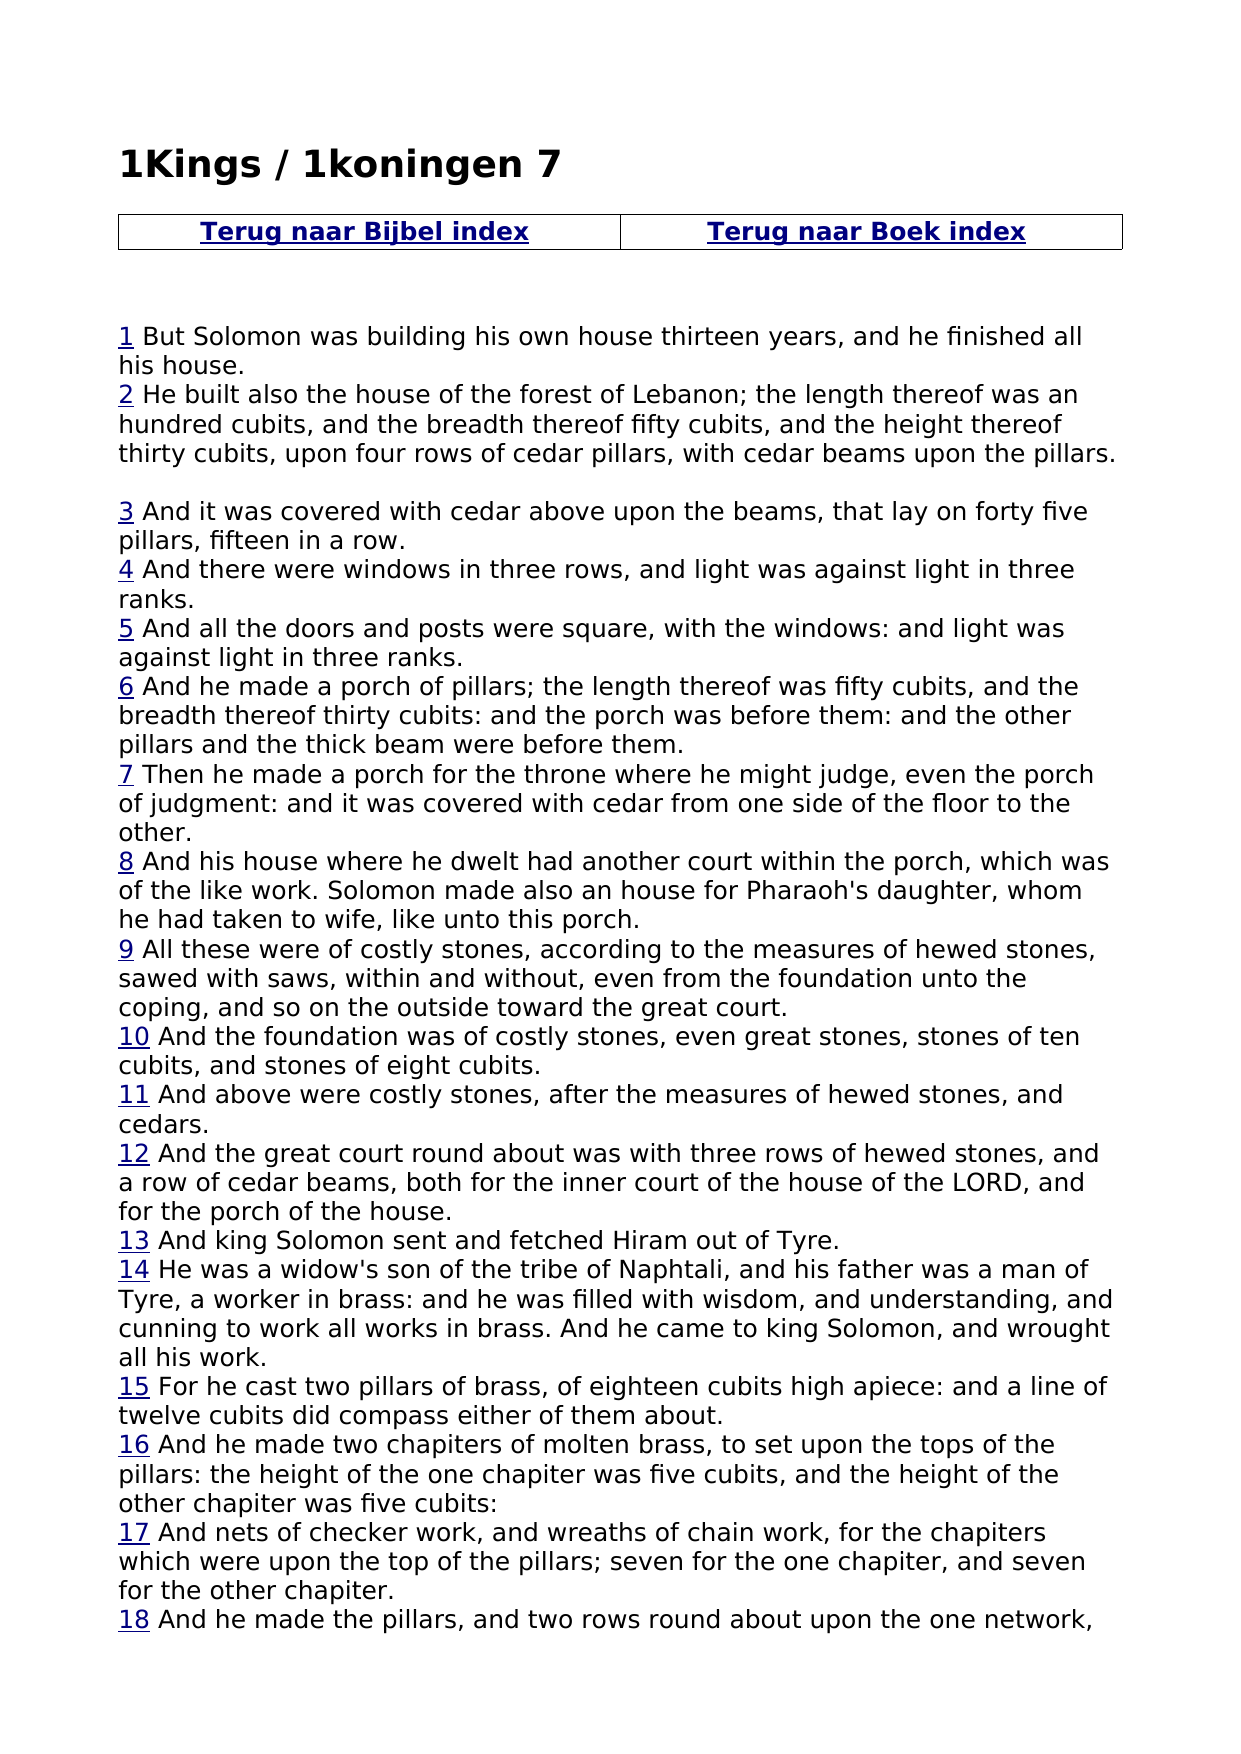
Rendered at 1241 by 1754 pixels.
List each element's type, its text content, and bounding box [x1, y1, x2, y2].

subtitle 1Kings / 1koningen 7 [118, 143, 1122, 187]
table_header Terug naar Boek index [621, 215, 1122, 249]
text 1 But Solomon was building his own house thirteen years, and he finished all his house. 2 He built also the house of the forest of Lebanon; the length thereof was an hundred cubits, and the breadth thereof fifty cubits, and the height thereof thirty cubits, upon four rows of cedar pillars, with cedar beams upon the pillars. 3 And it was covered with cedar above upon the beams, that lay on forty five pillars, fifteen in a row. 4 And there were windows in three rows, and light was against light in three ranks. 5 And all the doors and posts were square, with the windows: and light was against light in three ranks. 6 And he made a porch of pillars; the length thereof was fifty cubits, and the breadth thereof thirty cubits: and the porch was before them: and the other pillars and the thick beam were before them. 7 Then he made a porch for the throne where he might judge, even the porch of judgment: and it was covered with cedar from one side of the floor to the other. 8 And his house where he dwelt had another court within the porch, which was of the like work. Solomon made also an house for Pharaoh's daughter, whom he had taken to wife, like unto this porch. 9 All these were of costly stones, according to the measures of hewed stones, sawed with saws, within and without, even from the foundation unto the coping, and so on the outside toward the great court. 10 And the foundation was of costly stones, even great stones, stones of ten cubits, and stones of eight cubits. 11 And above were costly stones, after the measures of hewed stones, and cedars. 12 And the great court round about was with three rows of hewed stones, and a row of cedar beams, both for the inner court of the house of the LORD, and for the porch of the house. 13 And king Solomon sent and fetched Hiram out of Tyre. 14 He was a widow's son of the tribe of Naphtali, and his father was a man of Tyre, a worker in brass: and he was filled with wisdom, and understanding, and cunning to work all works in brass. And he came to king Solomon, and wrought all his work. 15 For he cast two pillars of brass, of eighteen cubits high apiece: and a line of twelve cubits did compass either of them about. 16 And he made two chapiters of molten brass, to set upon the tops of the pillars: the height of the one chapiter was five cubits, and the height of the other chapiter was five cubits: 17 And nets of checker work, and wreaths of chain work, for the chapiters which were upon the top of the pillars; seven for the one chapiter, and seven for the other chapiter. 18 And he made the pillars, and two rows round about upon the one network, [118, 264, 1122, 1635]
table_header Terug naar Bijbel index [119, 215, 620, 249]
